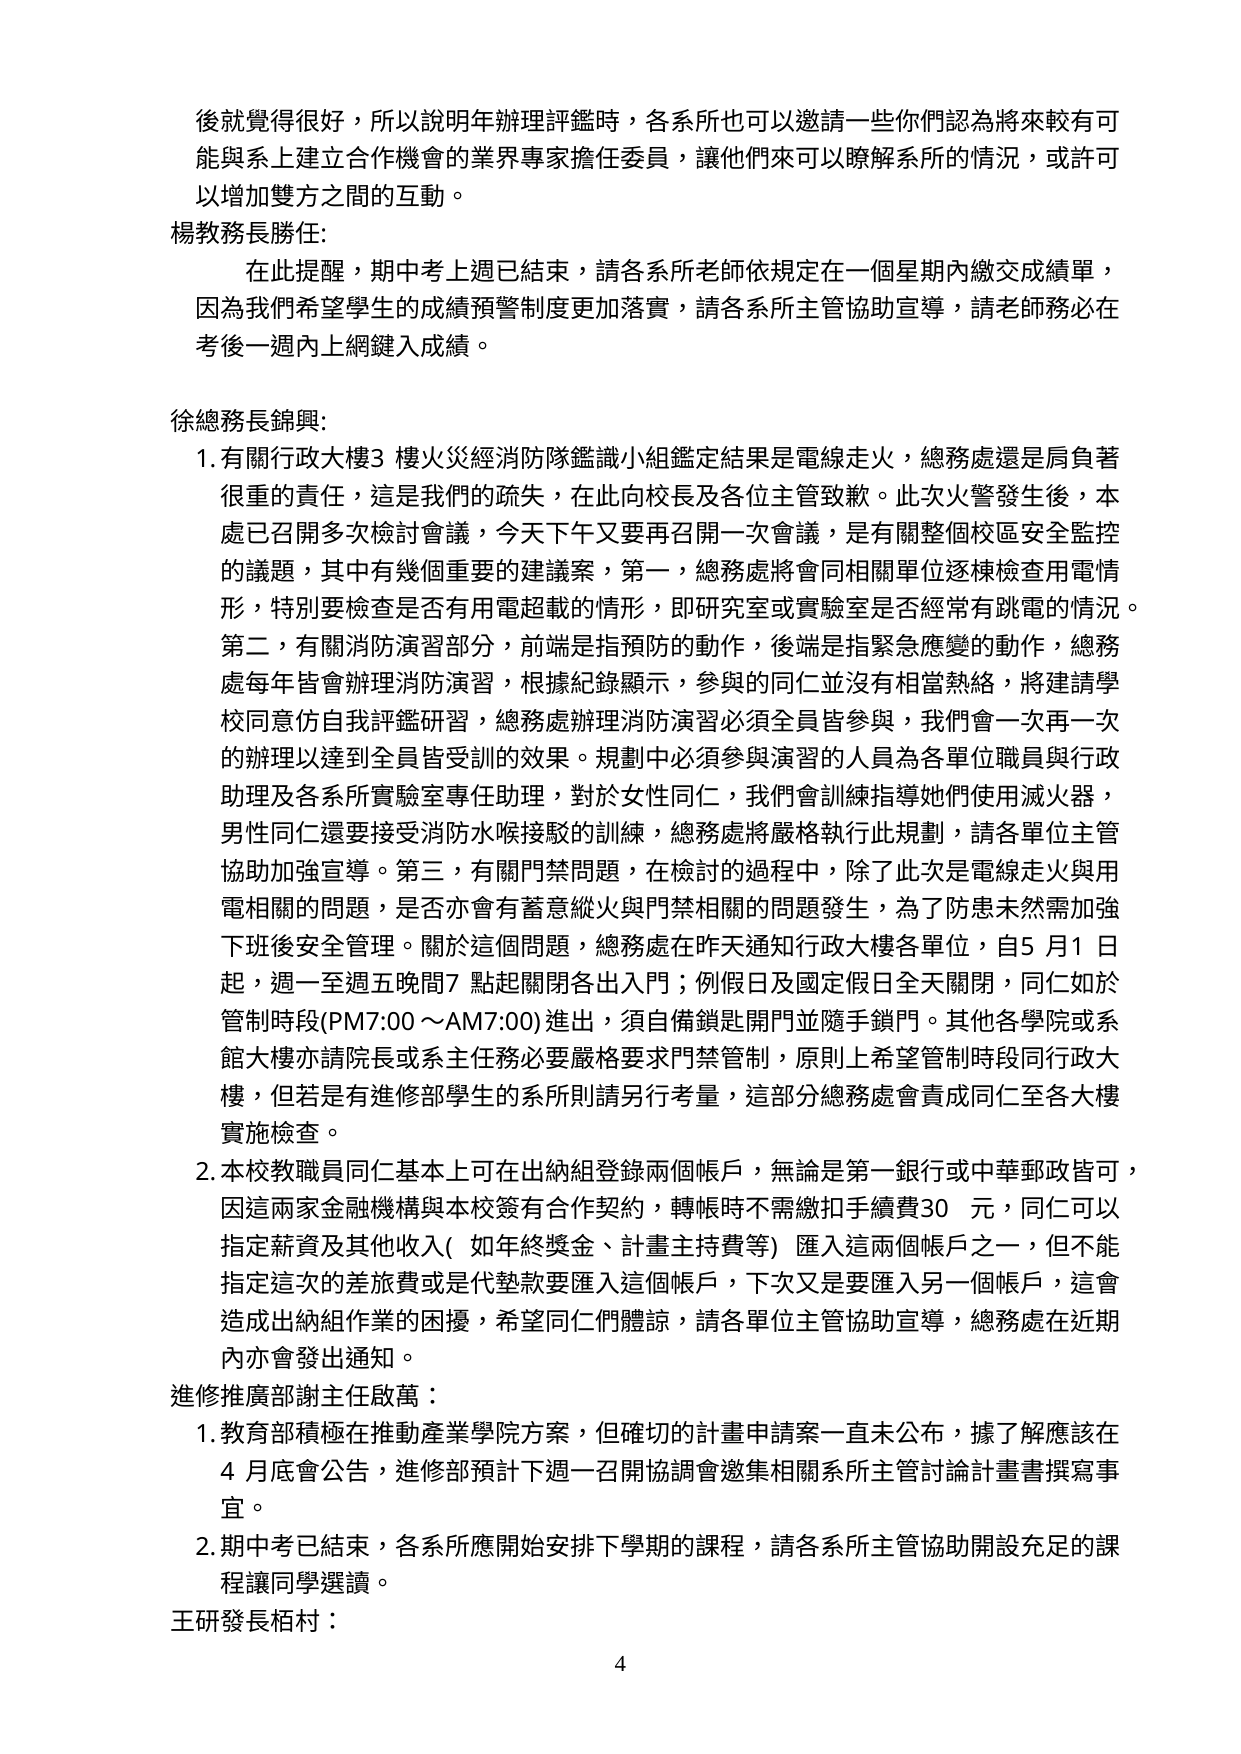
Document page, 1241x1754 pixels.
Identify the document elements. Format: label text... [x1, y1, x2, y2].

text 王研發長栢村： [120, 1601, 1120, 1638]
text 1.教育部積極在推動產業學院方案，但確切的計畫申請案一直未公布，據了解應該在4月底會公告，進修部預計下週一召開協調會邀集相關系所主管討論計畫書撰寫事宜。 [195, 1413, 1120, 1526]
text 2.期中考已結束，各系所應開始安排下學期的課程，請各系所主管協助開設充足的課程讓同學選讀。 [195, 1526, 1120, 1601]
text 徐總務長錦興: [120, 401, 1120, 438]
text 進修推廣部謝主任啟萬： [120, 1376, 1120, 1413]
text 1.有關行政大樓3樓火災經消防隊鑑識小組鑑定結果是電線走火，總務處還是肩負著很重的責任，這是我們的疏失，在此向校長及各位主管致歉。此次火警發生後，本處已召開多次檢討會議，今天下午又要再召開一次會議，是有關整個校區安全監控的議題，其中有幾個重要的建議案，第一，總務處將會同相關單位逐棟檢查用電情形，特別要檢查是否有用電超載的情形，即研究室或實驗室是否經常有跳電的情況。第二，有關消防演習部分，前端是指預防的動作，後端是指緊急應變的動作，總務處每年皆會辦理消防演習，根據紀錄顯示，參與的同仁並沒有相當熱絡，將建請學校同意仿自我評鑑研習，總務處辦理消防演習必須全員皆參與，我們會一次再一次的辦理以達到全員皆受訓的效果。規劃中必須參與演習的人員為各單位職員與行政助理及各系所實驗室專任助理，對於女性同仁，我們會訓練指導她們使用滅火器，男性同仁還要接受消防水喉接駁的訓練，總務處將嚴格執行此規劃，請各單位主管協助加強宣導。第三，有關門禁問題，在檢討的過程中，除了此次是電線走火與用電相關的問題，是否亦會有蓄意縱火與門禁相關的問題發生，為了防患未然需加強下班後安全管理。關於這個問題，總務處在昨天通知行政大樓各單位，自5月1日起，週一至週五晚間7點起關閉各出入門；例假日及國定假日全天關閉，同仁如於管制時段(PM7:00～AM7:00)進出，須自備鎖匙開門並隨手鎖門。其他各學院或系館大樓亦請院長或系主任務必要嚴格要求門禁管制，原則上希望管制時段同行政大樓，但若是有進修部學生的系所則請另行考量，這部分總務處會責成同仁至各大樓實施檢查。 [195, 438, 1120, 1151]
text 2.本校教職員同仁基本上可在出納組登錄兩個帳戶，無論是第一銀行或中華郵政皆可，因這兩家金融機構與本校簽有合作契約，轉帳時不需繳扣手續費30元，同仁可以指定薪資及其他收入(如年終獎金、計畫主持費等)匯入這兩個帳戶之一，但不能指定這次的差旅費或是代墊款要匯入這個帳戶，下次又是要匯入另一個帳戶，這會造成出納組作業的困擾，希望同仁們體諒，請各單位主管協助宣導，總務處在近期內亦會發出通知。 [195, 1151, 1120, 1376]
text 上週非常感謝各位主管熱心協助，讓本校自評工作非常順利完成，亦感謝各位對於評鑑工作的鼎力相助，評鑑我們花了這麼多的心力，當然希望大家的辛苦能夠獲得代價，所以我大致將這3天的評鑑報告看了一下，覺得非常的感動，每位委員還有每個系所都經充分的討論，並提出一些問題，副校長室正在整理這些問題，希望能夠盡快整理出來，了解哪些問題是系所應該要改善，哪些是學院可以協助，更重要的是哪些是學校應該要配合處理，我想應該整體共同來改進，如此我們辦理評鑑才會有代價。當然評鑑是一個持續改善的過程，若這次委員指出我們沒有做到之處，或我們沒有做得很好的地方，其實沒有任何關係，下次我們還有機會改善。這次自評還有一個額外的收獲，因為校長要我們邀請業界人士擔任委員，有些外聘委員的意見非常好，也有些委員看了我們系所的表現之後大為讚賞，主動提供獎學金、經費給這個系所老師做研究計畫，我指的就像科管所做的非常好，但以前業者可能不了解，擔任委員看了以後就覺得很好，所以說明年辦理評鑑時，各系所也可以邀請一些你們認為將來較有可能與系上建立合作機會的業界專家擔任委員，讓他們來可以瞭解系所的情況，或許可以增加雙方之間的互動。 [195, 101, 1120, 213]
text 楊教務長勝任: [120, 213, 1120, 251]
text 在此提醒，期中考上週已結束，請各系所老師依規定在一個星期內繳交成績單，因為我們希望學生的成績預警制度更加落實，請各系所主管協助宣導，請老師務必在考後一週內上網鍵入成績。 [195, 251, 1120, 363]
